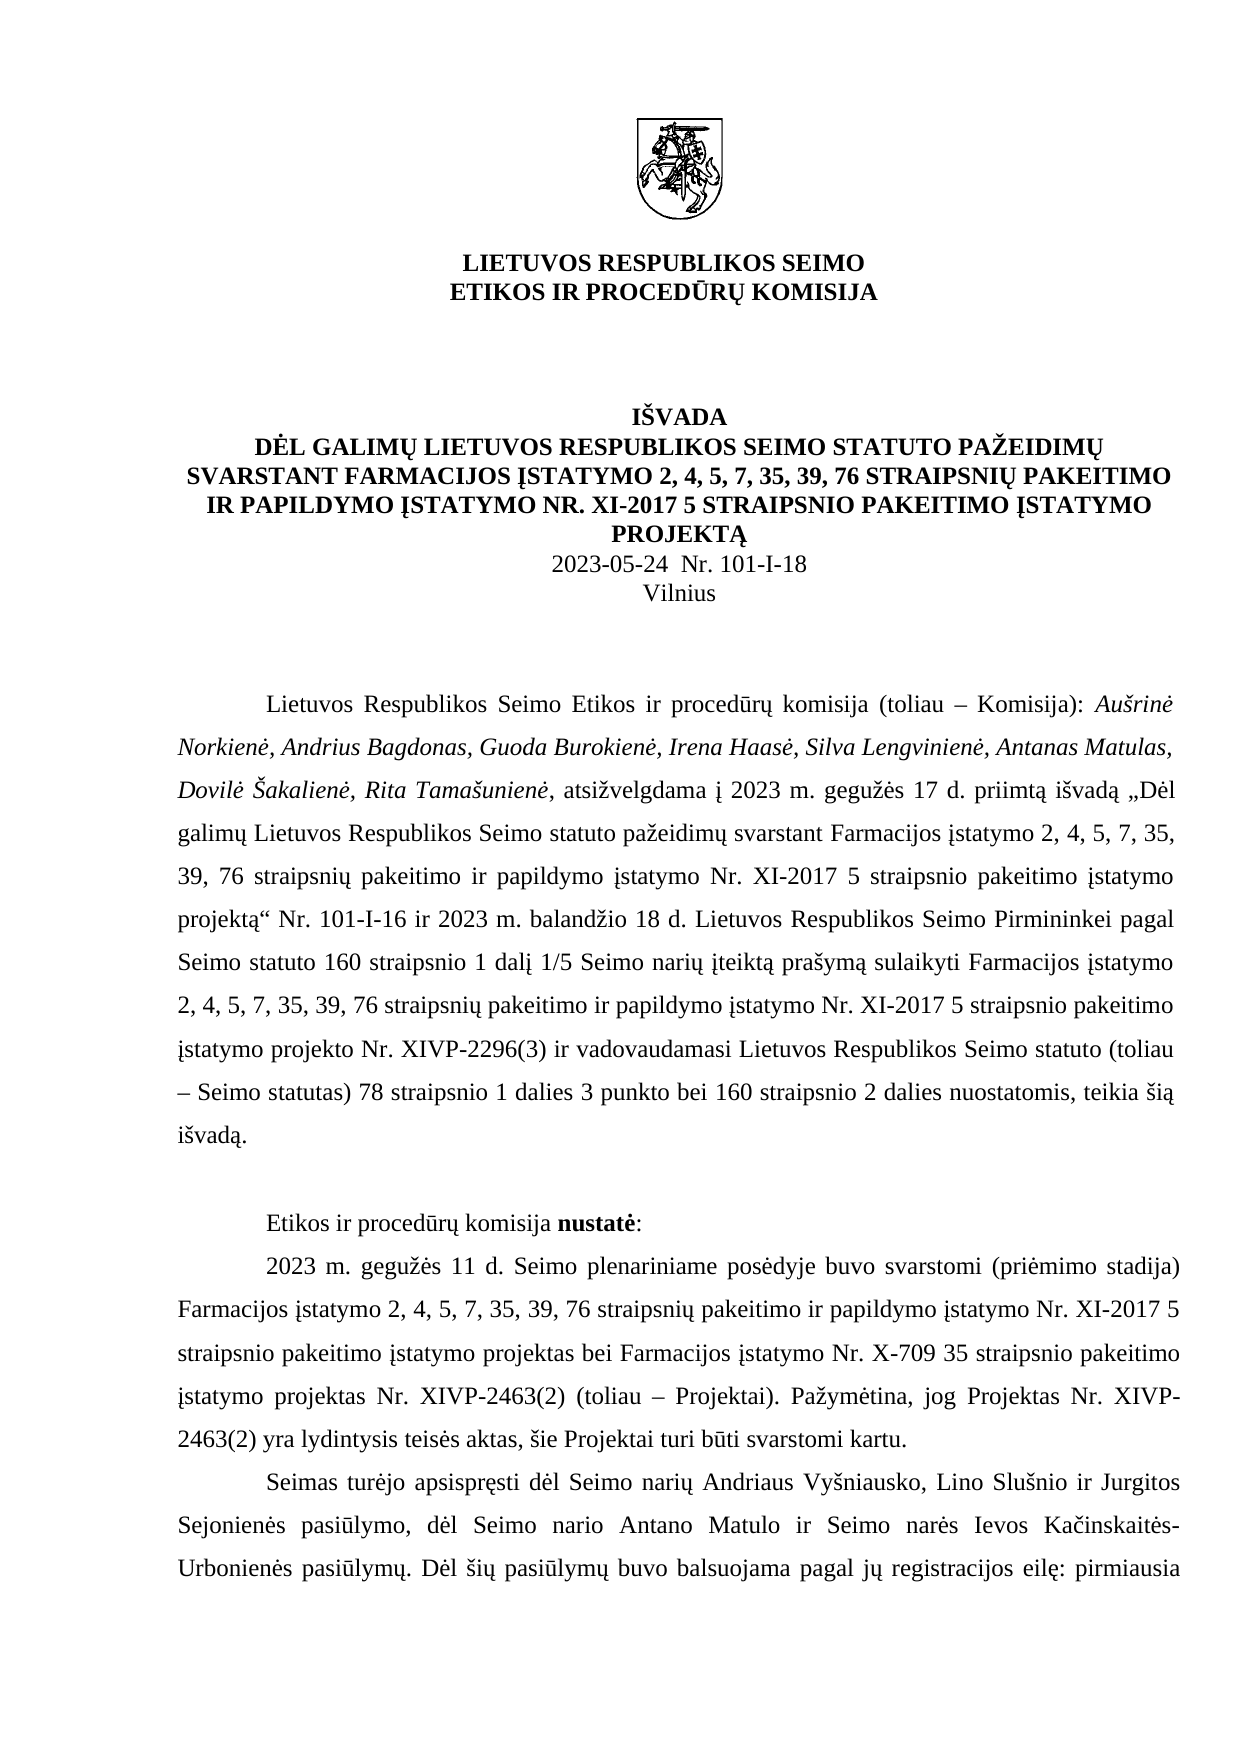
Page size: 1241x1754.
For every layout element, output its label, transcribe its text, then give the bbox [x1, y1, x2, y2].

text IŠVADA [177, 402, 1181, 430]
text Seimas turėjo apsispręsti dėl Seimo narių Andriaus Vyšniausko, Lino Slušnio ir Jurgitos Sejonienės pasiūlymo, dėl Seimo nario Antano Matulo ir Seimo narės Ievos Kačinskaitės-Urbonienės pasiūlymų. Dėl šių pasiūlymų buvo balsuojama pagal jų registracijos eilę: pirmiausia [177, 1467, 1181, 1582]
text LIETUVOS RESPUBLIKOS SEIMO [177, 248, 1151, 277]
text Vilnius [177, 578, 1181, 607]
text 2023-05-24 Nr. 101-I-18 [177, 549, 1181, 578]
text ETIKOS IR PROCEDŪRŲ KOMISIJA [177, 277, 1151, 305]
text DĖL GALIMŲ LIETUVOS RESPUBLIKOS SEIMO STATUTO PAŽEIDIMŲ SVARSTANT FARMACIJOS ĮSTATYMO 2, 4, 5, 7, 35, 39, 76 STRAIPSNIŲ PAKEITIMO IR PAPILDYMO ĮSTATYMO NR. XI-2017 5 STRAIPSNIO PAKEITIMO ĮSTATYMO PROJEKTĄ [183, 432, 1175, 547]
text Lietuvos Respublikos Seimo Etikos ir procedūrų komisija (toliau – Komisija): Aušrinė Norkienė, Andrius Bagdonas, Guoda Burokienė, Irena Haasė, Silva Lengvinienė, Antanas Matulas, Dovilė Šakalienė, Rita Tamašunienė, atsižvelgdama į 2023 m. gegužės 17 d. priimtą išvadą „Dėl galimų Lietuvos Respublikos Seimo statuto pažeidimų svarstant Farmacijos įstatymo 2, 4, 5, 7, 35, 39, 76 straipsnių pakeitimo ir papildymo įstatymo Nr. XI-2017 5 straipsnio pakeitimo įstatymo projektą“ Nr. 101-I-16 ir 2023 m. balandžio 18 d. Lietuvos Respublikos Seimo Pirmininkei pagal Seimo statuto 160 straipsnio 1 dalį 1/5 Seimo narių įteiktą prašymą sulaikyti Farmacijos įstatymo 2, 4, 5, 7, 35, 39, 76 straipsnių pakeitimo ir papildymo įstatymo Nr. XI-2017 5 straipsnio pakeitimo įstatymo projekto Nr. XIVP-2296(3) ir vadovaudamasi Lietuvos Respublikos Seimo statuto (toliau – Seimo statutas) 78 straipsnio 1 dalies 3 punkto bei 160 straipsnio 2 dalies nuostatomis, teikia šią išvadą. [177, 689, 1175, 1149]
text 2023 m. gegužės 11 d. Seimo plenariniame posėdyje buvo svarstomi (priėmimo stadija) Farmacijos įstatymo 2, 4, 5, 7, 35, 39, 76 straipsnių pakeitimo ir papildymo įstatymo Nr. XI-2017 5 straipsnio pakeitimo įstatymo projektas bei Farmacijos įstatymo Nr. X-709 35 straipsnio pakeitimo įstatymo projektas Nr. XIVP-2463(2) (toliau – Projektai). Pažymėtina, jog Projektas Nr. XIVP-2463(2) yra lydintysis teisės aktas, šie Projektai turi būti svarstomi kartu. [177, 1251, 1181, 1453]
text Etikos ir procedūrų komisija nustatė: [177, 1208, 1181, 1237]
